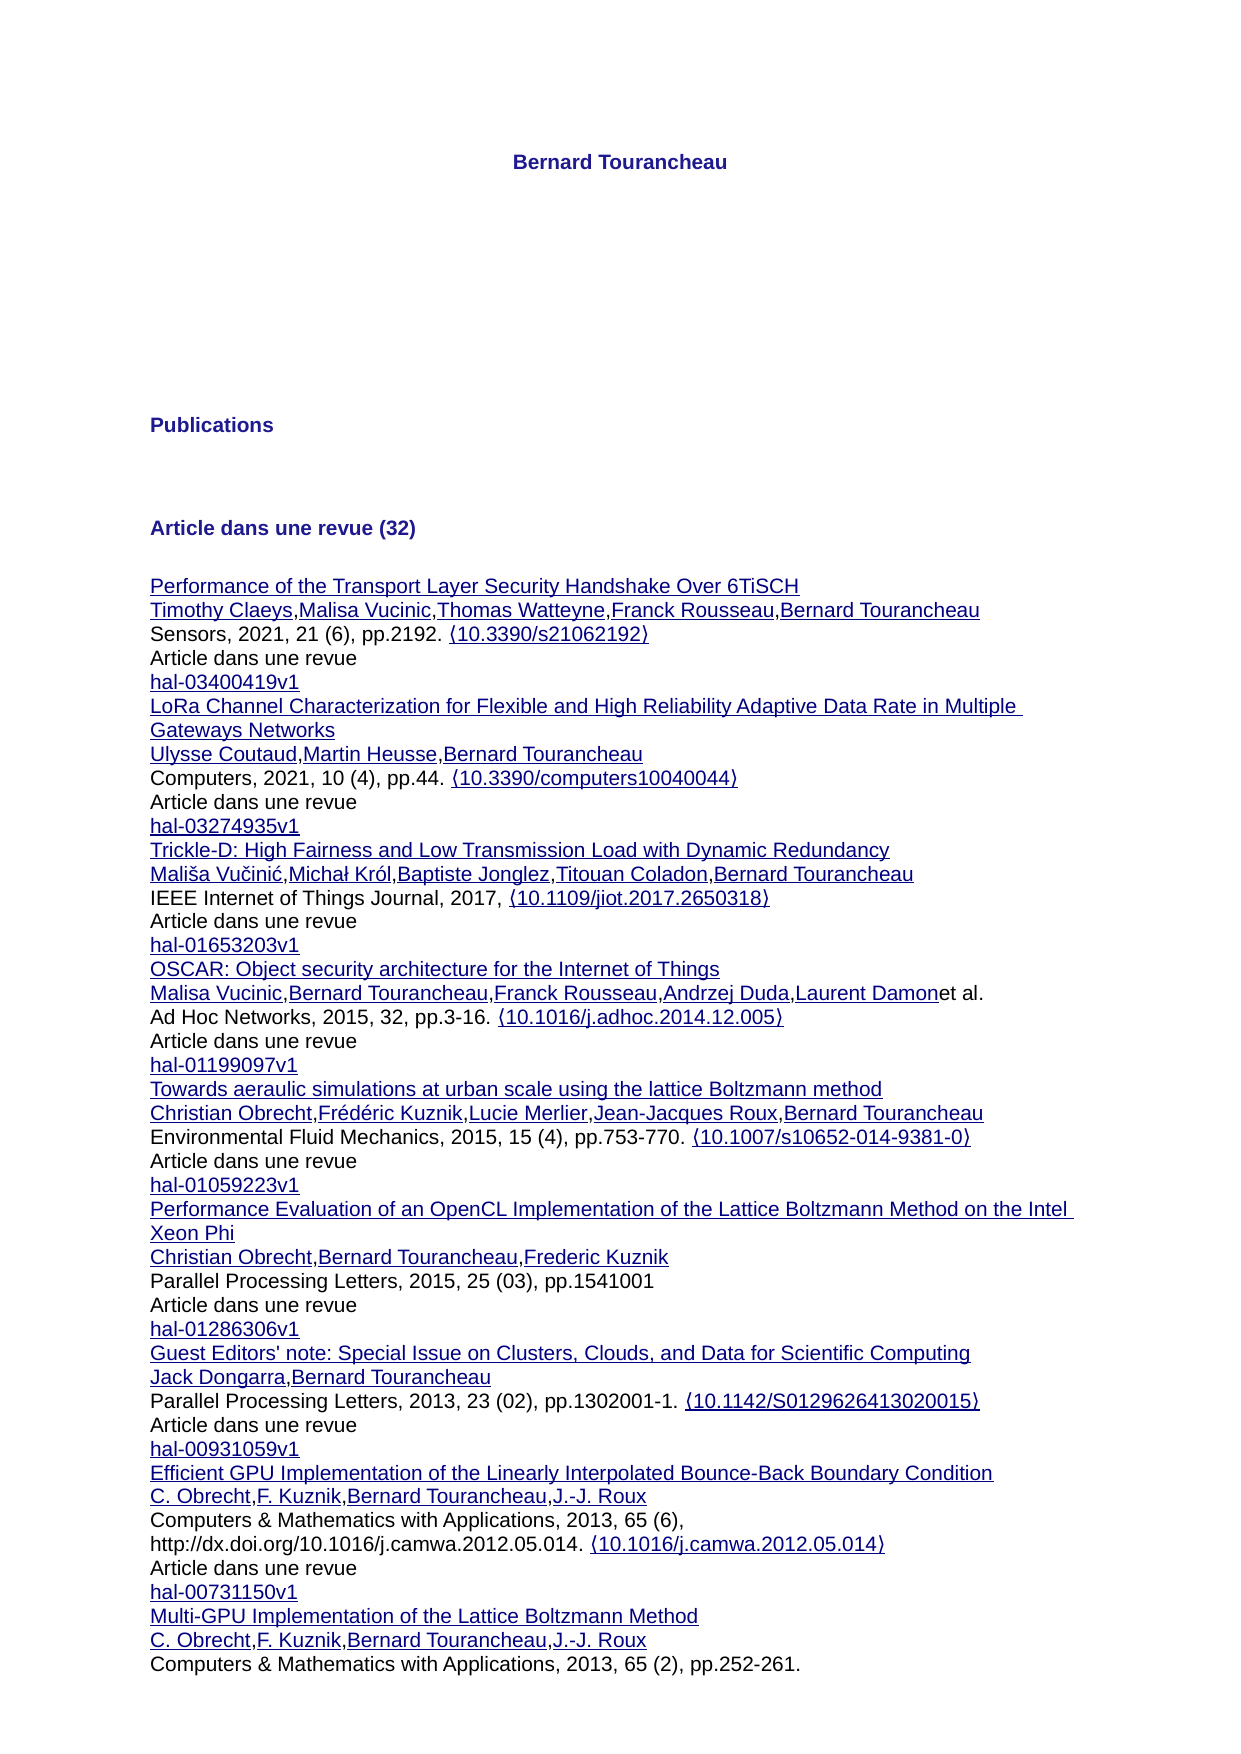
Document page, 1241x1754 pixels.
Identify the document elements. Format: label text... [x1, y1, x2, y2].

table_header Performance of the Transport Layer Security Handshake Over 6TiSCH Timothy Claeys,Malisa Vucinic,Thomas Watteyne,Franck Rousseau,Bernard Tourancheau Sensors, 2021, 21 (6), pp.2192. ⟨10.3390/s21062192⟩ Article dans une revue hal-03400419v1 [150, 574, 1090, 694]
table_cell Performance Evaluation of an OpenCL Implementation of the Lattice Boltzmann Method on the Intel Xeon Phi Christian Obrecht,Bernard Tourancheau,Frederic Kuznik Parallel Processing Letters, 2015, 25 (03), pp.1541001 Article dans une revue hal-01286306v1 [150, 1197, 1090, 1341]
table_cell Guest Editors' note: Special Issue on Clusters, Clouds, and Data for Scientific Computing Jack Dongarra,Bernard Tourancheau Parallel Processing Letters, 2013, 23 (02), pp.1302001-1. ⟨10.1142/S0129626413020015⟩ Article dans une revue hal-00931059v1 [150, 1341, 1090, 1460]
table_cell Trickle-D: High Fairness and Low Transmission Load with Dynamic Redundancy Mališa Vučinić,Michał Król,Baptiste Jonglez,Titouan Coladon,Bernard Tourancheau IEEE Internet of Things Journal, 2017, ⟨10.1109/jiot.2017.2650318⟩ Article dans une revue hal-01653203v1 [150, 838, 1090, 957]
subtitle Bernard Tourancheau [150, 150, 1090, 174]
table_cell OSCAR: Object security architecture for the Internet of Things Malisa Vucinic,Bernard Tourancheau,Franck Rousseau,Andrzej Duda,Laurent Damonet al. Ad Hoc Networks, 2015, 32, pp.3-16. ⟨10.1016/j.adhoc.2014.12.005⟩ Article dans une revue hal-01199097v1 [150, 957, 1090, 1077]
table_cell Efficient GPU Implementation of the Linearly Interpolated Bounce-Back Boundary Condition C. Obrecht,F. Kuznik,Bernard Tourancheau,J.-J. Roux Computers & Mathematics with Applications, 2013, 65 (6), http://dx.doi.org/10.1016/j.camwa.2012.05.014. ⟨10.1016/j.camwa.2012.05.014⟩ Article dans une revue hal-00731150v1 [150, 1460, 1090, 1604]
subtitle Publications [150, 412, 1090, 436]
table_cell Towards aeraulic simulations at urban scale using the lattice Boltzmann method Christian Obrecht,Frédéric Kuznik,Lucie Merlier,Jean-Jacques Roux,Bernard Tourancheau Environmental Fluid Mechanics, 2015, 15 (4), pp.753-770. ⟨10.1007/s10652-014-9381-0⟩ Article dans une revue hal-01059223v1 [150, 1077, 1090, 1197]
table_cell Multi-GPU Implementation of the Lattice Boltzmann Method C. Obrecht,F. Kuznik,Bernard Tourancheau,J.-J. Roux Computers & Mathematics with Applications, 2013, 65 (2), pp.252-261. [150, 1604, 1090, 1676]
table_cell LoRa Channel Characterization for Flexible and High Reliability Adaptive Data Rate in Multiple Gateways Networks Ulysse Coutaud,Martin Heusse,Bernard Tourancheau Computers, 2021, 10 (4), pp.44. ⟨10.3390/computers10040044⟩ Article dans une revue hal-03274935v1 [150, 694, 1090, 837]
subtitle Article dans une revue (32) [150, 516, 1090, 539]
